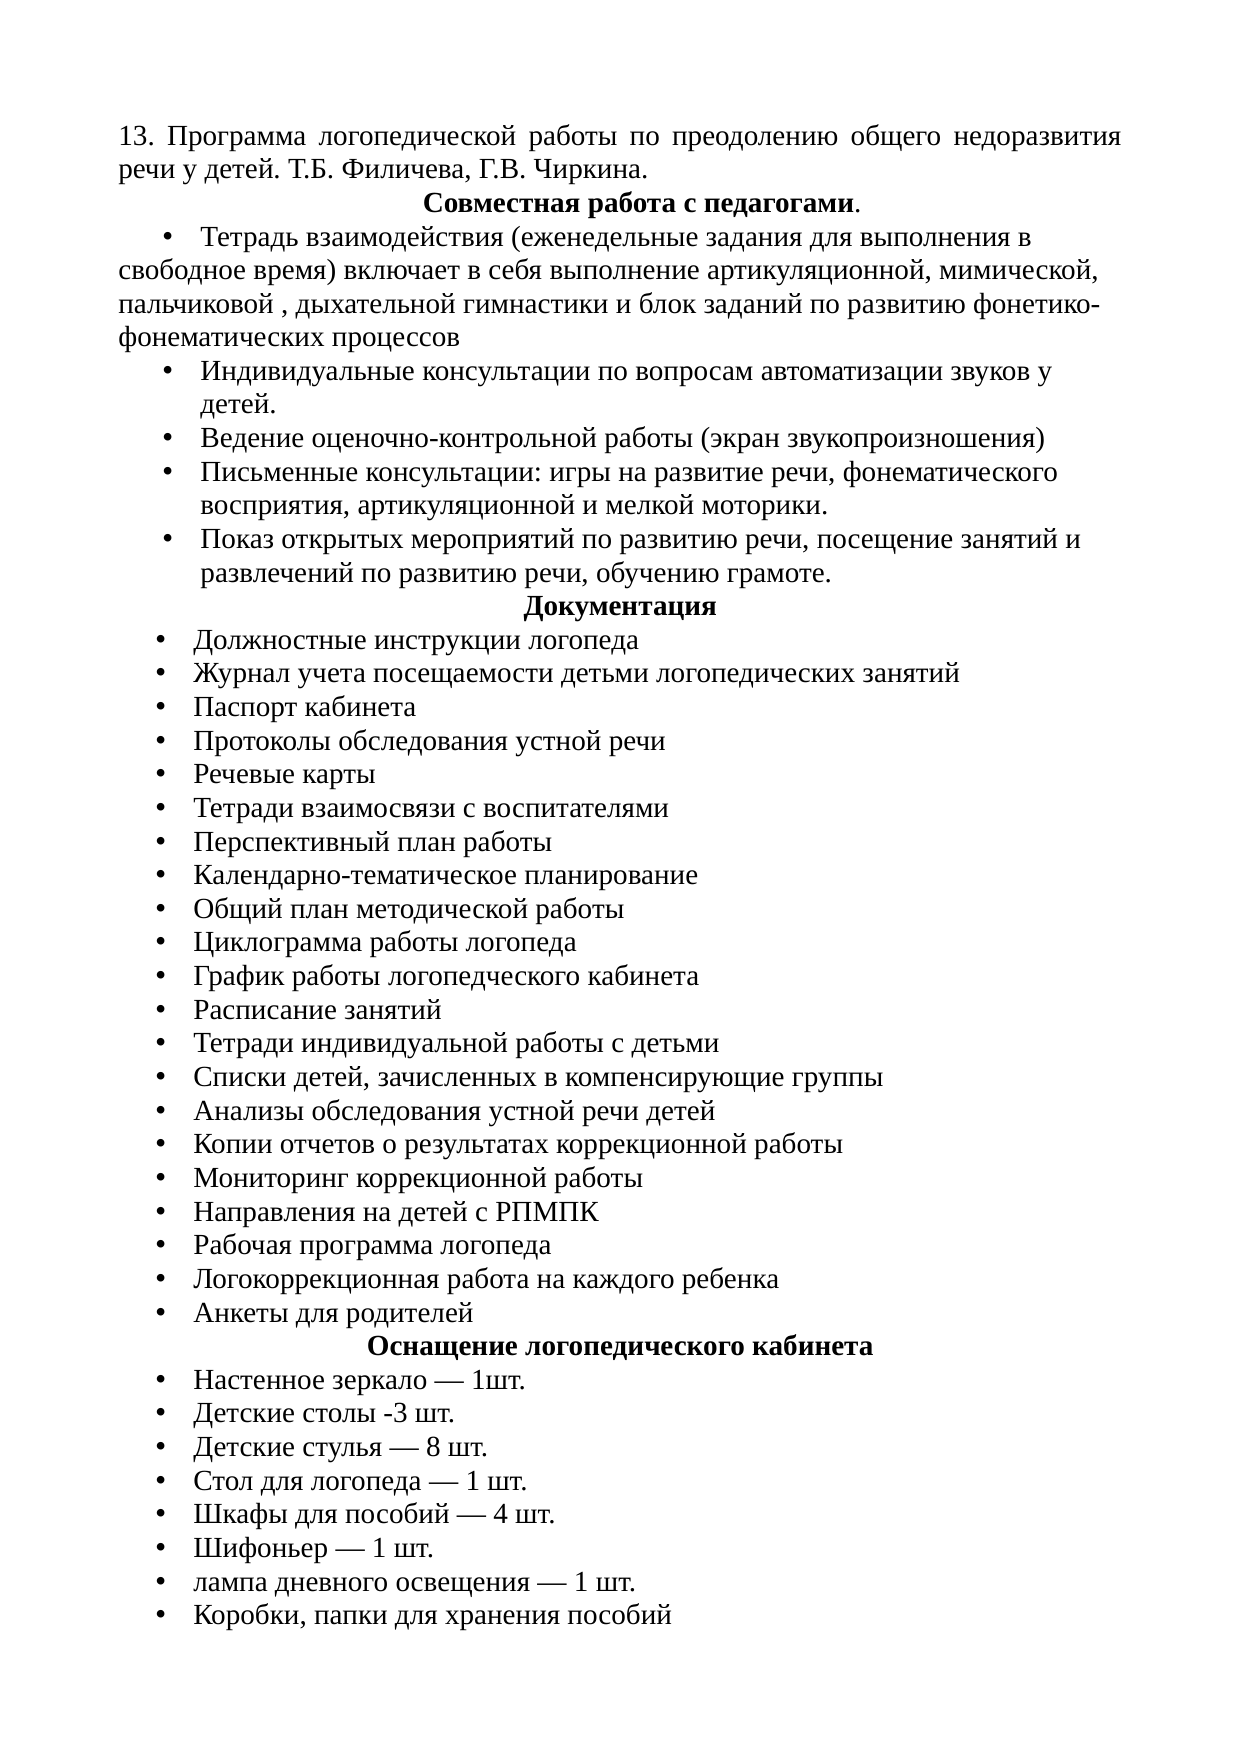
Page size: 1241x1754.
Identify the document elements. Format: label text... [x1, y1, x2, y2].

list Тетради взаимосвязи с воспитателями [156, 790, 1122, 824]
list Перспективный план работы [156, 824, 1122, 857]
text Оснащение логопедического кабинета [118, 1328, 1122, 1362]
text свободное время) включает в себя выполнение артикуляционной, мимической, пальчиковой , дыхательной гимнастики и блок заданий по развитию фонетико-фонематических процессов [118, 252, 1122, 353]
list Шифоньер — 1 шт. [156, 1530, 1122, 1564]
list Анкеты для родителей [156, 1295, 1122, 1328]
list Логокоррекционная работа на каждого ребенка [156, 1261, 1122, 1295]
list График работы логопедческого кабинета [156, 958, 1122, 992]
text 13. Программа логопедической работы по преодолению общего недоразвития речи у детей. Т.Б. Филичева, Г.В. Чиркина. [118, 118, 1122, 185]
text Совместная работа с педагогами. [118, 185, 1122, 219]
list Должностные инструкции логопеда [156, 622, 1122, 655]
list Анализы обследования устной речи детей [156, 1093, 1122, 1126]
list Детские столы -3 шт. [156, 1396, 1122, 1429]
list Шкафы для пособий — 4 шт. [156, 1496, 1122, 1530]
list Списки детей, зачисленных в компенсирующие группы [156, 1059, 1122, 1093]
list Ведение оценочно-контрольной работы (экран звукопроизношения) [163, 420, 1122, 454]
list Календарно-тематическое планирование [156, 857, 1122, 891]
list Мониторинг коррекционной работы [156, 1160, 1122, 1194]
list Тетради индивидуальной работы с детьми [156, 1026, 1122, 1059]
list Журнал учета посещаемости детьми логопедических занятий [156, 655, 1122, 689]
list Копии отчетов о результатах коррекционной работы [156, 1126, 1122, 1160]
list Детские стулья — 8 шт. [156, 1429, 1122, 1463]
list Письменные консультации: игры на развитие речи, фонематического восприятия, артикуляционной и мелкой моторики. [163, 454, 1122, 521]
list Общий план методической работы [156, 891, 1122, 924]
list Настенное зеркало — 1шт. [156, 1362, 1122, 1396]
list лампа дневного освещения — 1 шт. [156, 1564, 1122, 1597]
list Паспорт кабинета [156, 689, 1122, 723]
list Расписание занятий [156, 992, 1122, 1026]
list Показ открытых мероприятий по развитию речи, посещение занятий и развлечений по развитию речи, обучению грамоте. [163, 521, 1122, 588]
list Протоколы обследования устной речи [156, 723, 1122, 756]
text Документация [118, 588, 1122, 622]
list Рабочая программа логопеда [156, 1227, 1122, 1261]
list Циклограмма работы логопеда [156, 924, 1122, 958]
list Речевые карты [156, 756, 1122, 790]
list Стол для логопеда — 1 шт. [156, 1463, 1122, 1496]
list Тетрадь взаимодействия (еженедельные задания для выполнения в [163, 219, 1122, 252]
list Индивидуальные консультации по вопросам автоматизации звуков у детей. [163, 353, 1122, 420]
list Коробки, папки для хранения пособий [156, 1597, 1122, 1631]
list Направления на детей с РПМПК [156, 1194, 1122, 1227]
